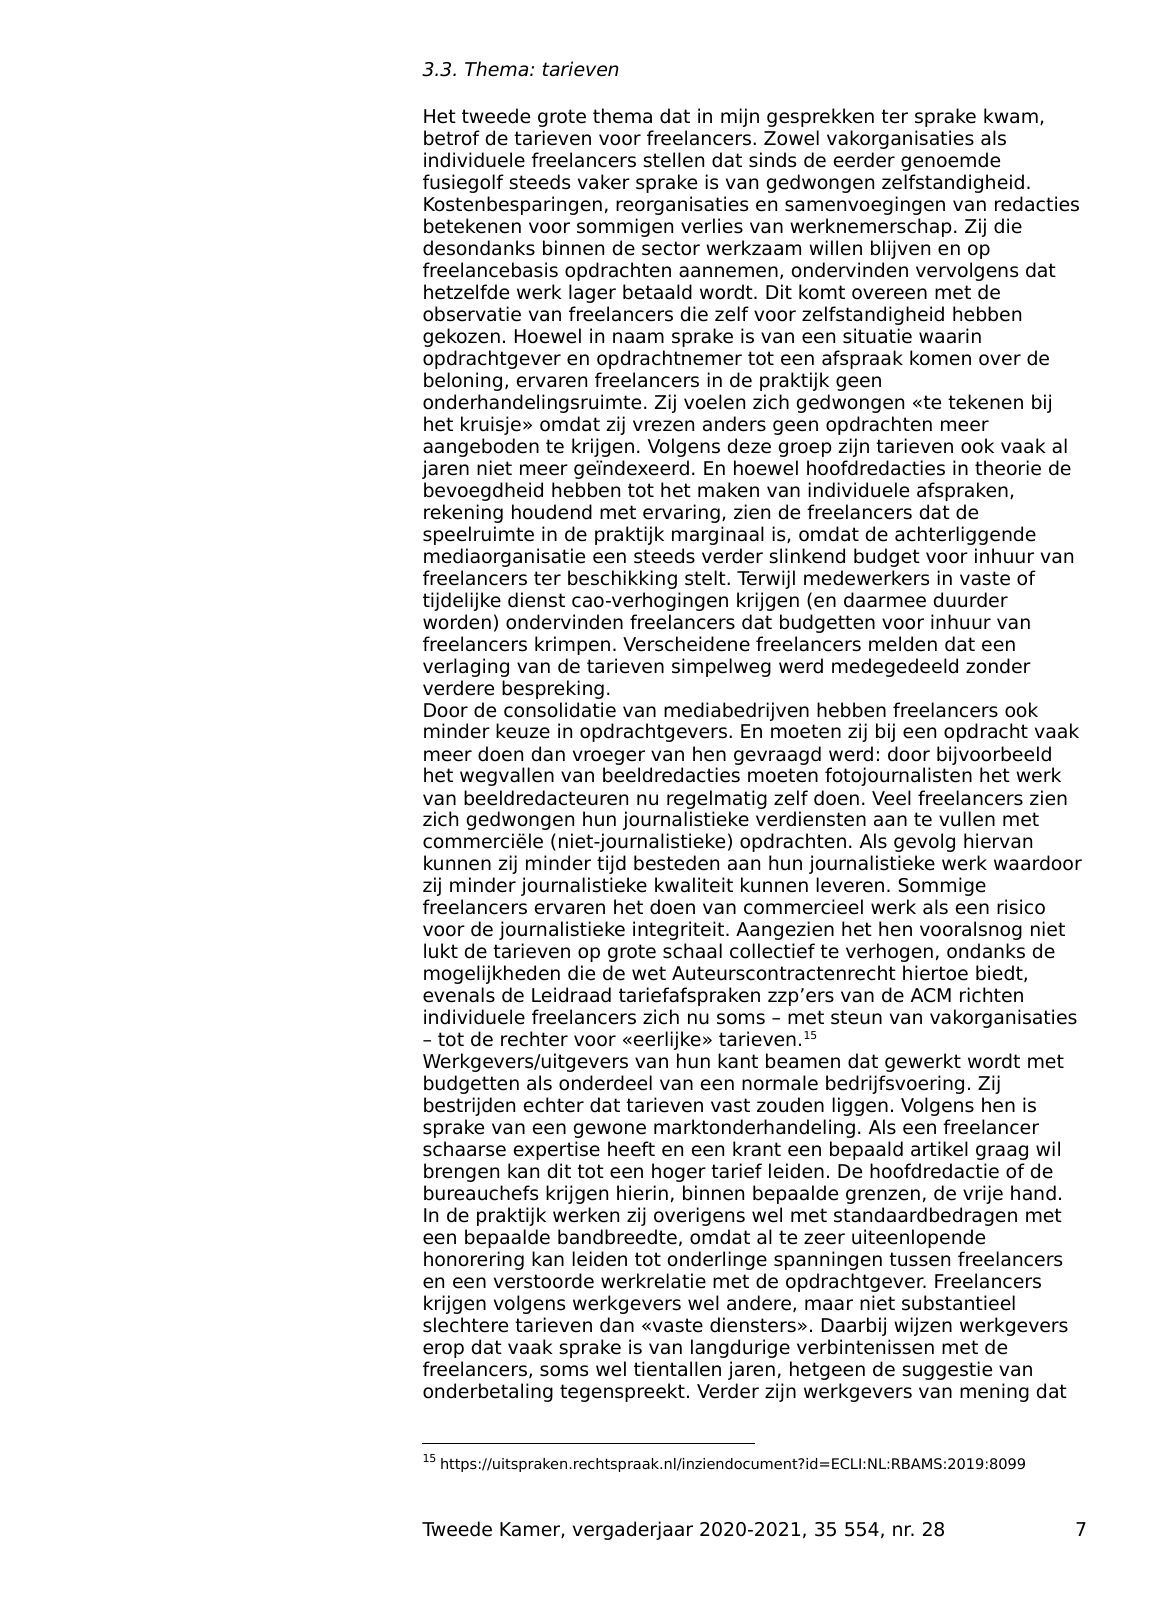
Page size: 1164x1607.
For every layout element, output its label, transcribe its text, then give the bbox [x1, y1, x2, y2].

text Het tweede grote thema dat in mijn gesprekken ter sprake kwam, betrof de tarieven voor freelancers. Zowel vakorganisaties als individuele freelancers stellen dat sinds de eerder genoemde fusiegolf steeds vaker sprake is van gedwongen zelfstandigheid. Kostenbesparingen, reorganisaties en samenvoegingen van redacties betekenen voor sommigen verlies van werknemerschap. Zij die desondanks binnen de sector werkzaam willen blijven en op freelancebasis opdrachten aannemen, ondervinden vervolgens dat hetzelfde werk lager betaald wordt. Dit komt overeen met de observatie van freelancers die zelf voor zelfstandigheid hebben gekozen. Hoewel in naam sprake is van een situatie waarin opdrachtgever en opdrachtnemer tot een afspraak komen over de beloning, ervaren freelancers in de praktijk geen onderhandelingsruimte. Zij voelen zich gedwongen «te tekenen bij het kruisje» omdat zij vrezen anders geen opdrachten meer aangeboden te krijgen. Volgens deze groep zijn tarieven ook vaak al jaren niet meer geïndexeerd. En hoewel hoofdredacties in theorie de bevoegdheid hebben tot het maken van individuele afspraken, rekening houdend met ervaring, zien de freelancers dat de speelruimte in de praktijk marginaal is, omdat de achterliggende mediaorganisatie een steeds verder slinkend budget voor inhuur van freelancers ter beschikking stelt. Terwijl medewerkers in vaste of tijdelijke dienst cao-verhogingen krijgen (en daarmee duurder worden) ondervinden freelancers dat budgetten voor inhuur van freelancers krimpen. Verscheidene freelancers melden dat een verlaging van de tarieven simpelweg werd medegedeeld zonder verdere bespreking. [422, 106, 1087, 699]
text Werkgevers/uitgevers van hun kant beamen dat gewerkt wordt met budgetten als onderdeel van een normale bedrijfsvoering. Zij bestrijden echter dat tarieven vast zouden liggen. Volgens hen is sprake van een gewone marktonderhandeling. Als een freelancer schaarse expertise heeft en een krant een bepaald artikel graag wil brengen kan dit tot een hoger tarief leiden. De hoofdredactie of de bureauchefs krijgen hierin, binnen bepaalde grenzen, de vrije hand. In de praktijk werken zij overigens wel met standaardbedragen met een bepaalde bandbreedte, omdat al te zeer uiteenlopende honorering kan leiden tot onderlinge spanningen tussen freelancers en een verstoorde werkrelatie met de opdrachtgever. Freelancers krijgen volgens werkgevers wel andere, maar niet substantieel slechtere tarieven dan «vaste diensters». Daarbij wijzen werkgevers erop dat vaak sprake is van langdurige verbintenissen met de freelancers, soms wel tientallen jaren, hetgeen de suggestie van onderbetaling tegenspreekt. Verder zijn werkgevers van mening dat [422, 1051, 1087, 1403]
text Door de consolidatie van mediabedrijven hebben freelancers ook minder keuze in opdrachtgevers. En moeten zij bij een opdracht vaak meer doen dan vroeger van hen gevraagd werd: door bijvoorbeeld het wegvallen van beeldredacties moeten fotojournalisten het werk van beeldredacteuren nu regelmatig zelf doen. Veel freelancers zien zich gedwongen hun journalistieke verdiensten aan te vullen met commerciële (niet-journalistieke) opdrachten. Als gevolg hiervan kunnen zij minder tijd besteden aan hun journalistieke werk waardoor zij minder journalistieke kwaliteit kunnen leveren. Sommige freelancers ervaren het doen van commercieel werk als een risico voor de journalistieke integriteit. Aangezien het hen vooralsnog niet lukt de tarieven op grote schaal collectief te verhogen, ondanks de mogelijkheden die de wet Auteurscontractenrecht hiertoe biedt, evenals de Leidraad tariefafspraken zzp’ers van de ACM richten individuele freelancers zich nu soms – met steun van vakorganisaties – tot de rechter voor «eerlijke» tarieven. [422, 699, 1087, 1051]
text https://uitspraken.rechtspraak.nl/inziendocument?id=ECLI:NL:RBAMS:2019:8099 [422, 1452, 1087, 1474]
subtitle 3.3. Thema: tarieven [422, 59, 1087, 81]
